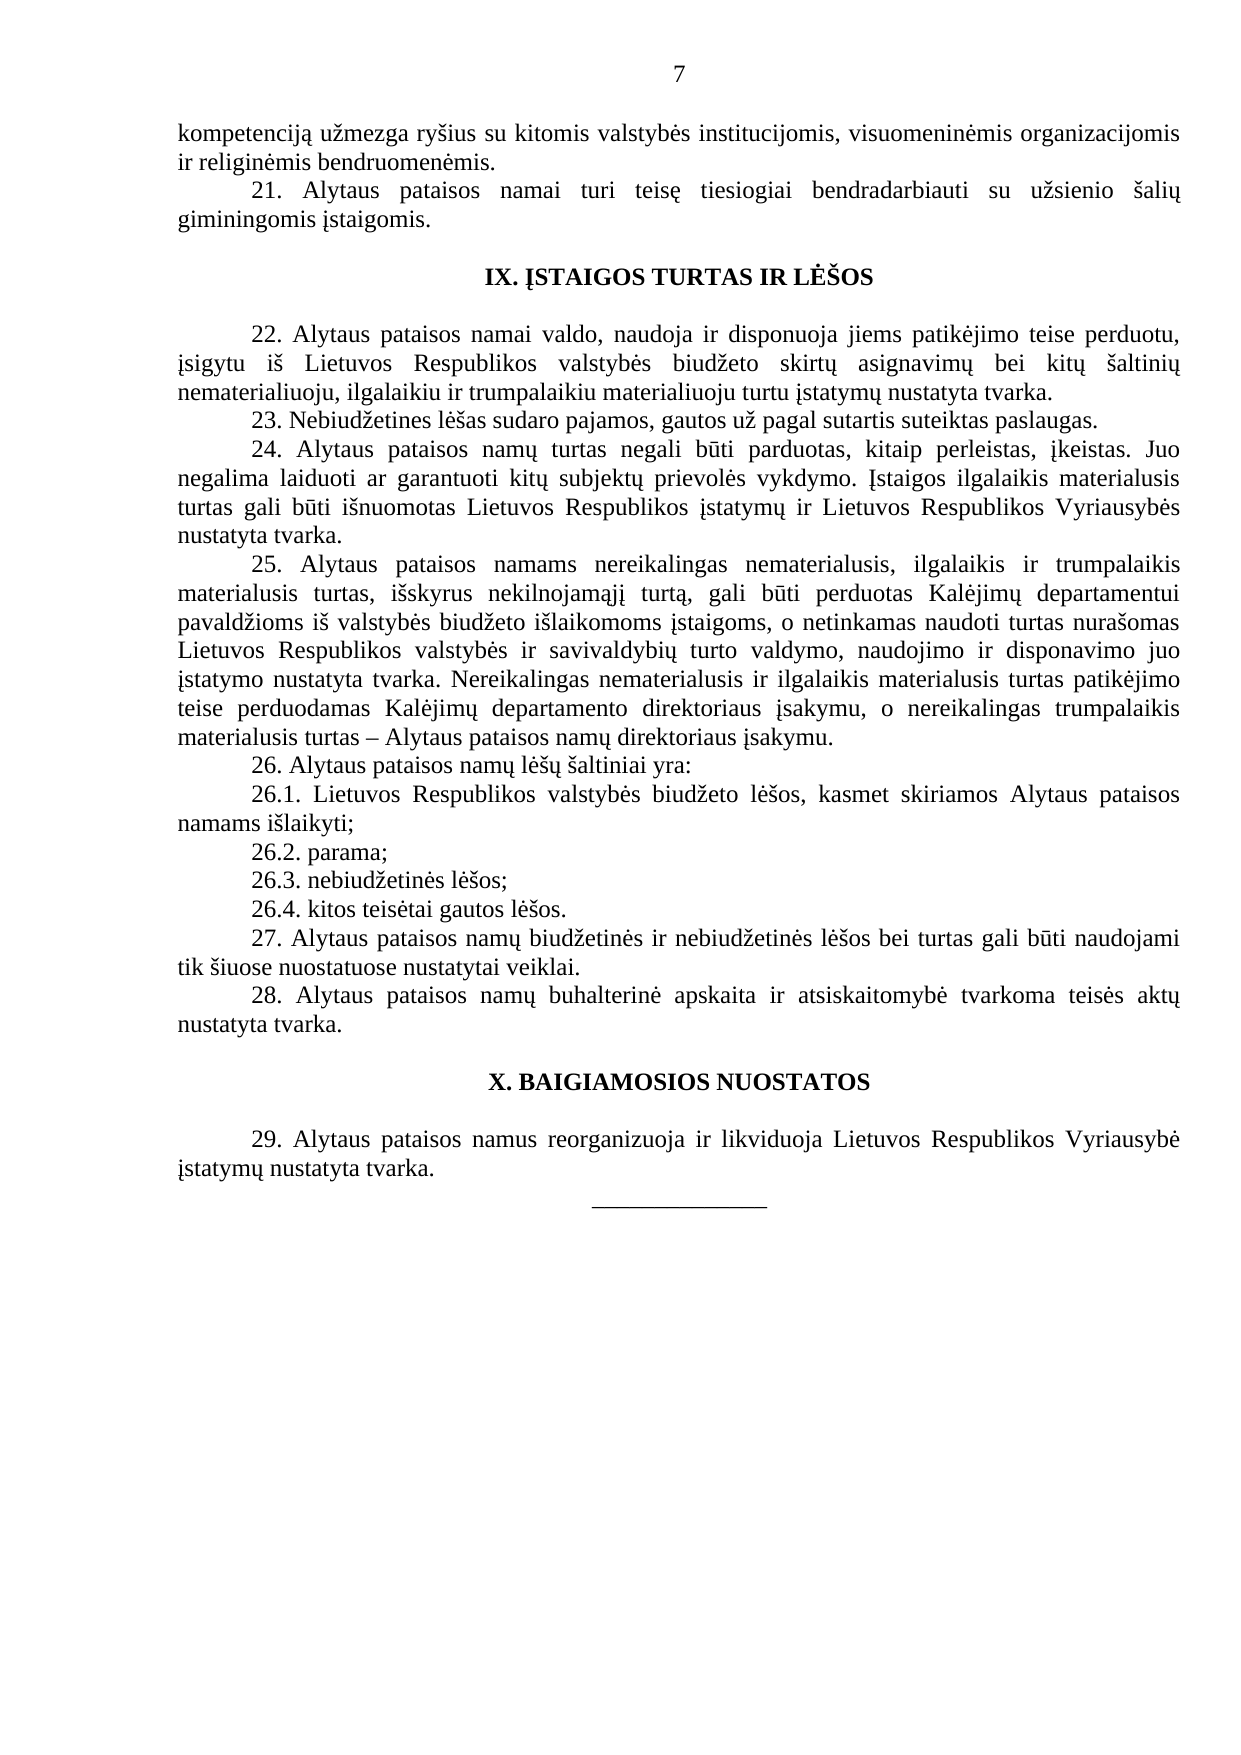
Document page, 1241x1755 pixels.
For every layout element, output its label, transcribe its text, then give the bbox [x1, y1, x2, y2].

text 26.3. nebiudžetinės lėšos; [177, 866, 1181, 894]
text 21. Alytaus pataisos namai turi teisę tiesiogiai bendradarbiauti su užsienio šalių giminingomis įstaigomis. [177, 176, 1181, 233]
text 26.1. Lietuvos Respublikos valstybės biudžeto lėšos, kasmet skiriamos Alytaus pataisos namams išlaikyti; [177, 779, 1181, 837]
text 26. Alytaus pataisos namų lėšų šaltiniai yra: [177, 751, 1181, 779]
text ______________ [177, 1182, 1181, 1211]
text 22. Alytaus pataisos namai valdo, naudoja ir disponuoja jiems patikėjimo teise perduotu, įsigytu iš Lietuvos Respublikos valstybės biudžeto skirtų asignavimų bei kitų šaltinių nematerialiuoju, ilgalaikiu ir trumpalaikiu materialiuoju turtu įstatymų nustatyta tvarka. [177, 319, 1181, 406]
text 27. Alytaus pataisos namų biudžetinės ir nebiudžetinės lėšos bei turtas gali būti naudojami tik šiuose nuostatuose nustatytai veiklai. [177, 923, 1181, 981]
text 23. Nebiudžetines lėšas sudaro pajamos, gautos už pagal sutartis suteiktas paslaugas. [177, 406, 1181, 434]
text IX. ĮSTAIGOS TURTAS IR LĖŠOS [177, 262, 1181, 291]
text 26.4. kitos teisėtai gautos lėšos. [177, 894, 1181, 923]
text 25. Alytaus pataisos namams nereikalingas nematerialusis, ilgalaikis ir trumpalaikis materialusis turtas, išskyrus nekilnojamąjį turtą, gali būti perduotas Kalėjimų departamentui pavaldžioms iš valstybės biudžeto išlaikomoms įstaigoms, o netinkamas naudoti turtas nurašomas Lietuvos Respublikos valstybės ir savivaldybių turto valdymo, naudojimo ir disponavimo juo įstatymo nustatyta tvarka. Nereikalingas nematerialusis ir ilgalaikis materialusis turtas patikėjimo teise perduodamas Kalėjimų departamento direktoriaus įsakymu, o nereikalingas trumpalaikis materialusis turtas – Alytaus pataisos namų direktoriaus įsakymu. [177, 549, 1181, 751]
text 24. Alytaus pataisos namų turtas negali būti parduotas, kitaip perleistas, įkeistas. Juo negalima laiduoti ar garantuoti kitų subjektų prievolės vykdymo. Įstaigos ilgalaikis materialusis turtas gali būti išnuomotas Lietuvos Respublikos įstatymų ir Lietuvos Respublikos Vyriausybės nustatyta tvarka. [177, 434, 1181, 549]
text X. BAIGIAMOSIOS NUOSTATOS [177, 1067, 1181, 1096]
text 26.2. parama; [177, 837, 1181, 866]
text 28. Alytaus pataisos namų buhalterinė apskaita ir atsiskaitomybė tvarkoma teisės aktų nustatyta tvarka. [177, 981, 1181, 1038]
text 29. Alytaus pataisos namus reorganizuoja ir likviduoja Lietuvos Respublikos Vyriausybė įstatymų nustatyta tvarka. [177, 1124, 1181, 1182]
text kompetenciją užmezga ryšius su kitomis valstybės institucijomis, visuomeninėmis organizacijomis ir religinėmis bendruomenėmis. [177, 118, 1181, 176]
